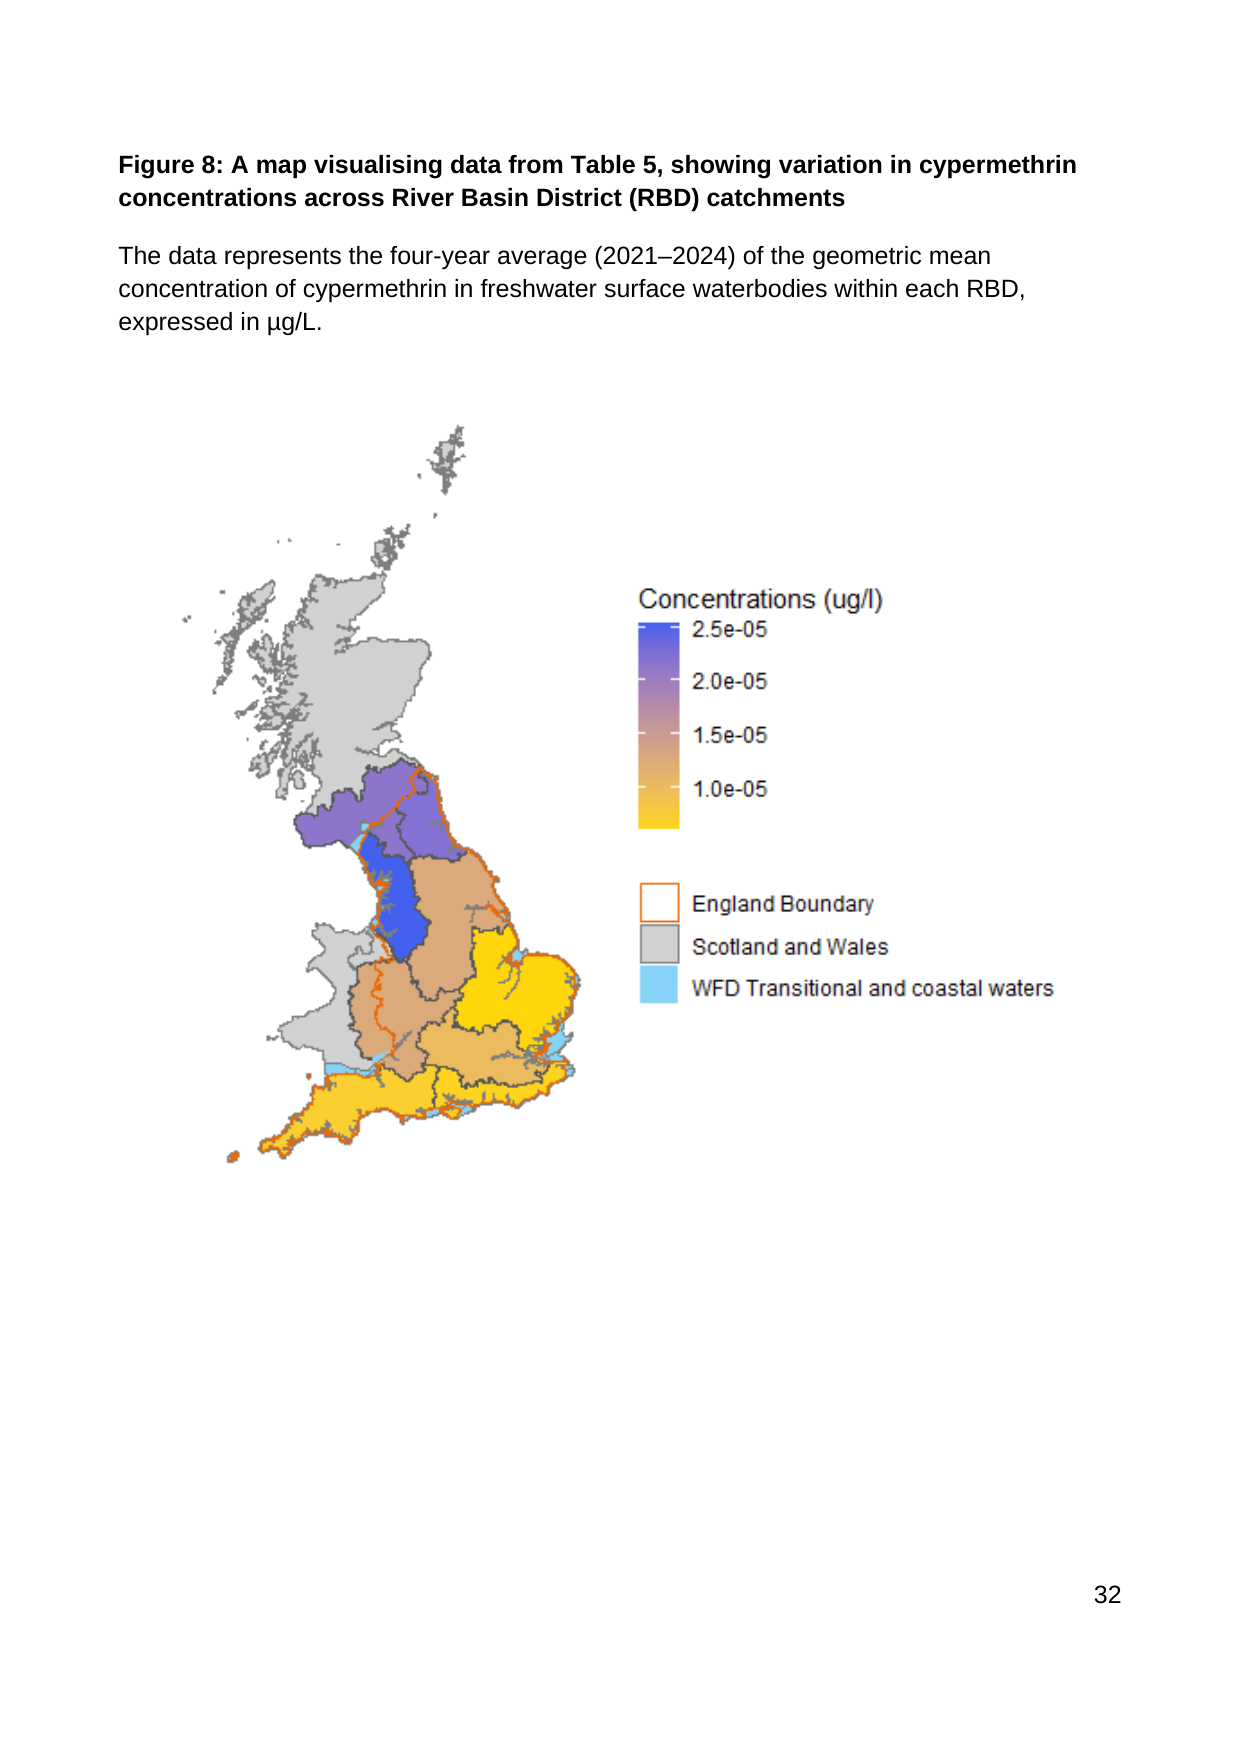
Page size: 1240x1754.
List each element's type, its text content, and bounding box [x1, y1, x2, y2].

text The data represents the four-year average (2021–2024) of the geometric mean concentration of cypermethrin in freshwater surface waterbodies within each RBD, expressed in µg/L. [118, 241, 1121, 335]
subtitle Figure 8: A map visualising data from Table 5, showing variation in cypermethrin concentrations across River Basin District (RBD) catchments [118, 149, 1121, 211]
